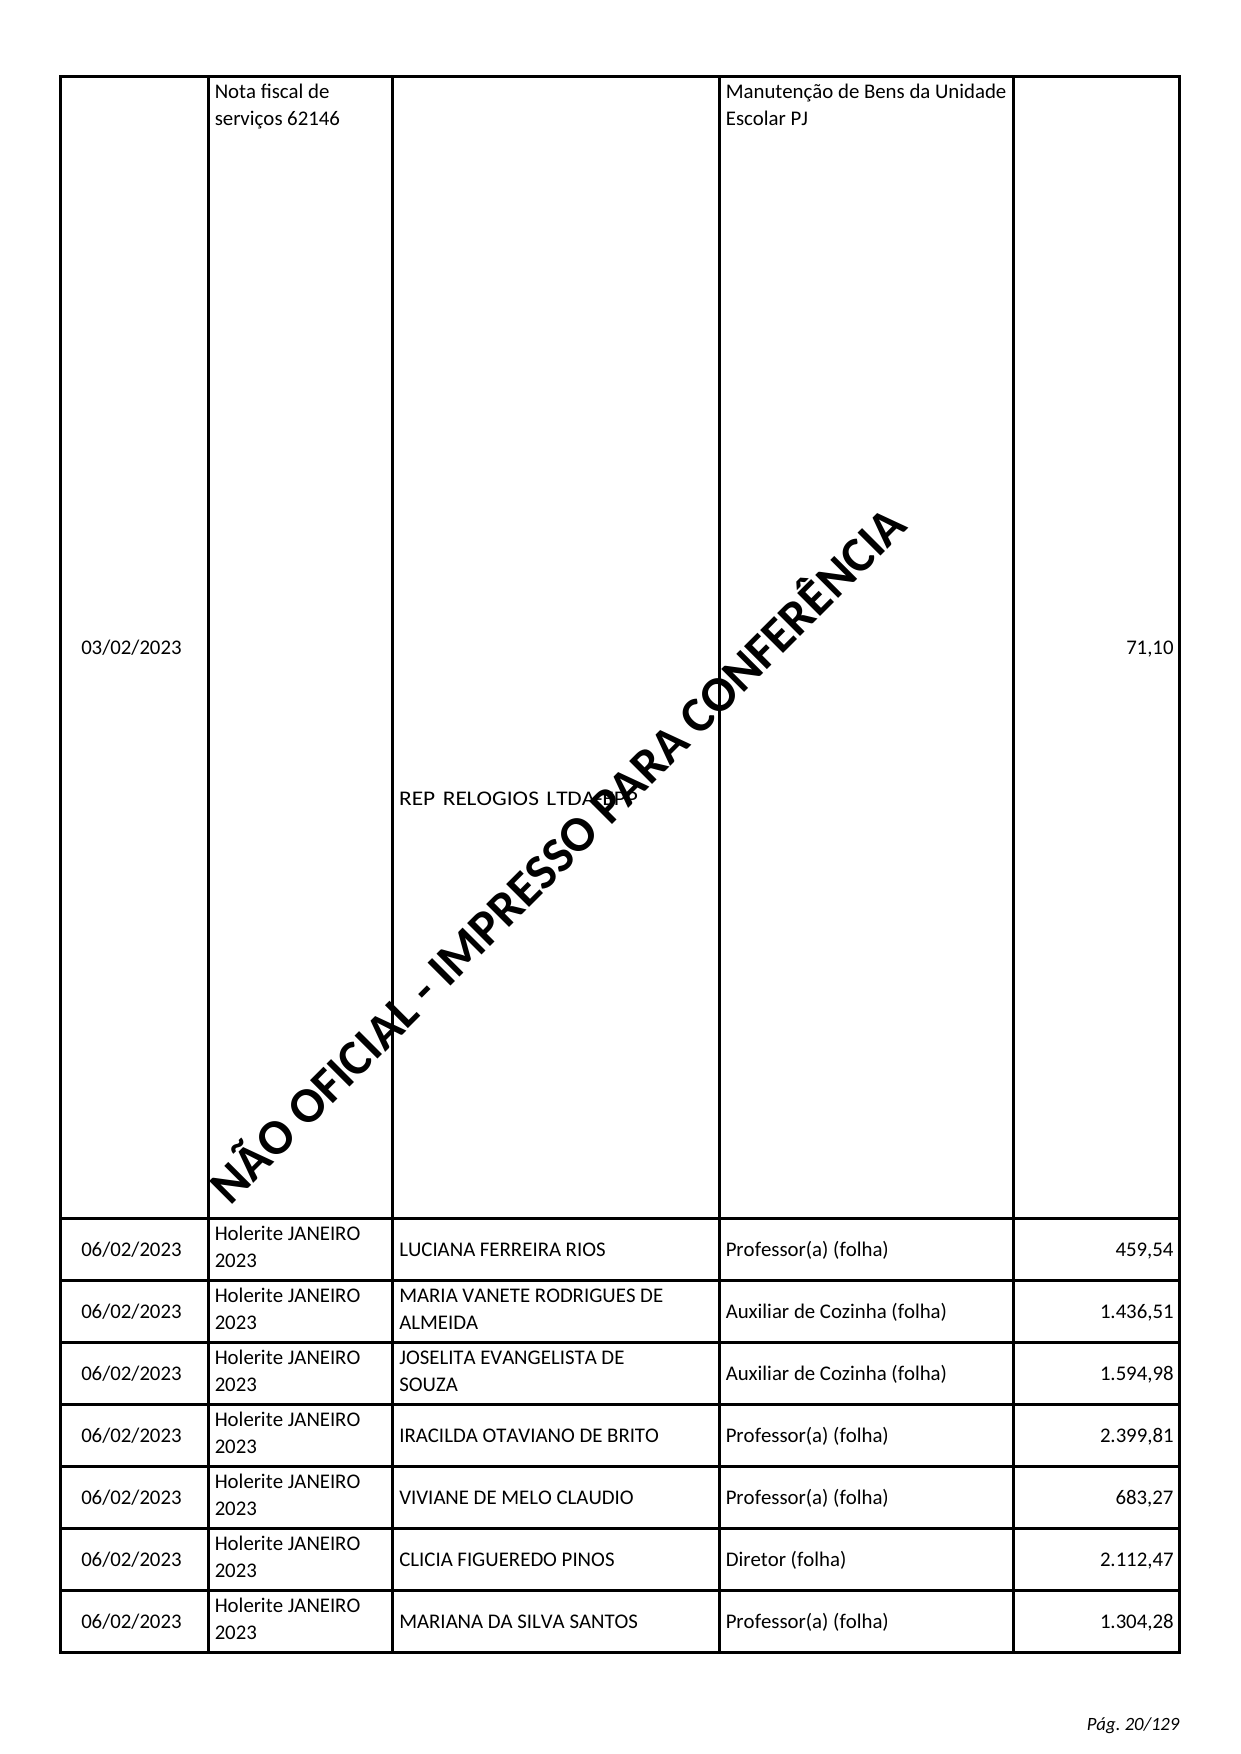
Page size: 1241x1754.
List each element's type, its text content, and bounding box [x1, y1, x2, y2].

table_cell Professor(a) (folha) [721, 1592, 1012, 1651]
table_cell [394, 78, 718, 1217]
table_cell CLICIA FIGUEREDO PINOS [394, 1530, 718, 1589]
table_cell MARIANA DA SILVA SANTOS [394, 1592, 718, 1651]
table_cell 459,54 [1015, 1220, 1178, 1279]
table_cell Holerite JANEIRO 2023 [210, 1406, 391, 1465]
table_cell 06/02/2023 [62, 1592, 207, 1651]
table_cell 06/02/2023 [62, 1406, 207, 1465]
table_cell IRACILDA OTAVIANO DE BRITO [394, 1406, 718, 1465]
table_cell Holerite JANEIRO 2023 [210, 1282, 391, 1341]
table_cell Diretor (folha) [721, 1530, 1012, 1589]
table_cell Holerite JANEIRO 2023 [210, 1468, 391, 1527]
table_cell [708, 684, 718, 705]
table_cell 2.399,81 [1015, 1406, 1178, 1465]
table_cell 06/02/2023 [62, 1282, 207, 1341]
table_cell MARIA VANETE RODRIGUES DE ALMEIDA [394, 1282, 718, 1341]
table_cell 1.436,51 [1015, 1282, 1178, 1341]
table_cell 1.594,98 [1015, 1344, 1178, 1403]
table_cell Auxiliar de Cozinha (folha) [721, 1344, 1012, 1403]
table_cell Holerite JANEIRO 2023 [210, 1344, 391, 1403]
table_cell 06/02/2023 [62, 1220, 207, 1279]
table_cell Manutenção de Bens da Unidade Escolar PJ [721, 78, 1012, 1217]
table_cell Holerite JANEIRO 2023 [210, 1530, 391, 1589]
table_cell Professor(a) (folha) [721, 1468, 1012, 1527]
table_cell 06/02/2023 [62, 1468, 207, 1527]
table_cell 03/02/2023 [62, 78, 207, 1217]
table_cell LUCIANA FERREIRA RIOS [394, 1220, 718, 1279]
table_cell JOSELITA EVANGELISTA DE SOUZA [394, 1344, 718, 1403]
table_cell VIVIANE DE MELO CLAUDIO [394, 1468, 718, 1527]
table_cell Holerite JANEIRO 2023 [210, 1220, 391, 1279]
table_cell 06/02/2023 [62, 1530, 207, 1589]
table_cell Professor(a) (folha) [721, 1220, 1012, 1279]
table_cell Auxiliar de Cozinha (folha) [721, 1282, 1012, 1341]
table_cell 71,10 [1015, 78, 1178, 1217]
table_cell 1.304,28 [1015, 1592, 1178, 1651]
table_cell 683,27 [1015, 1468, 1178, 1527]
table_cell 2.112,47 [1015, 1530, 1178, 1589]
table_cell Professor(a) (folha) [721, 1406, 1012, 1465]
table_cell Holerite JANEIRO 2023 [210, 1592, 391, 1651]
table_cell Nota fiscal de serviços 62146 [210, 78, 391, 1217]
table_cell 06/02/2023 [62, 1344, 207, 1403]
